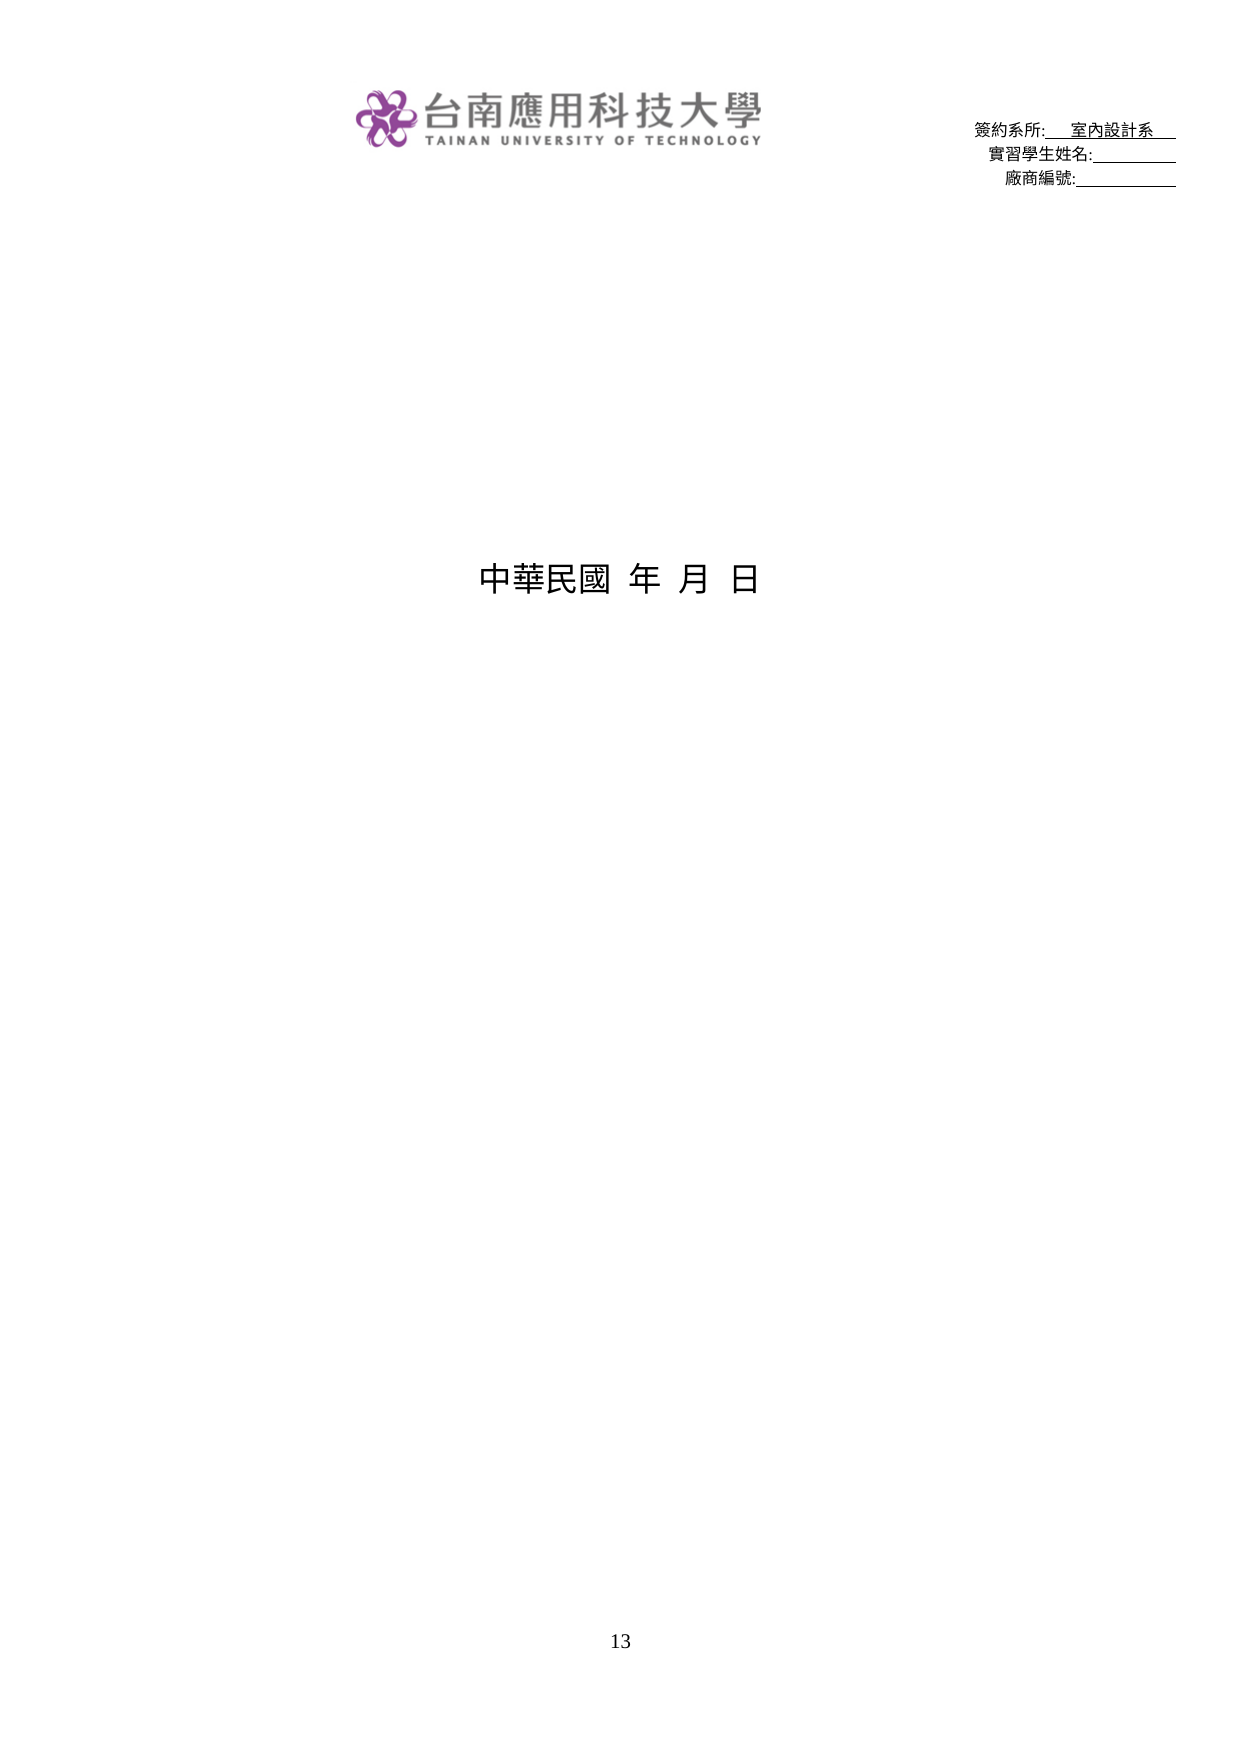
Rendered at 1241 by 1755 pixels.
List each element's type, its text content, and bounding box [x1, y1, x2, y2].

text 中華民國 年 月 日 [103, 553, 1137, 601]
